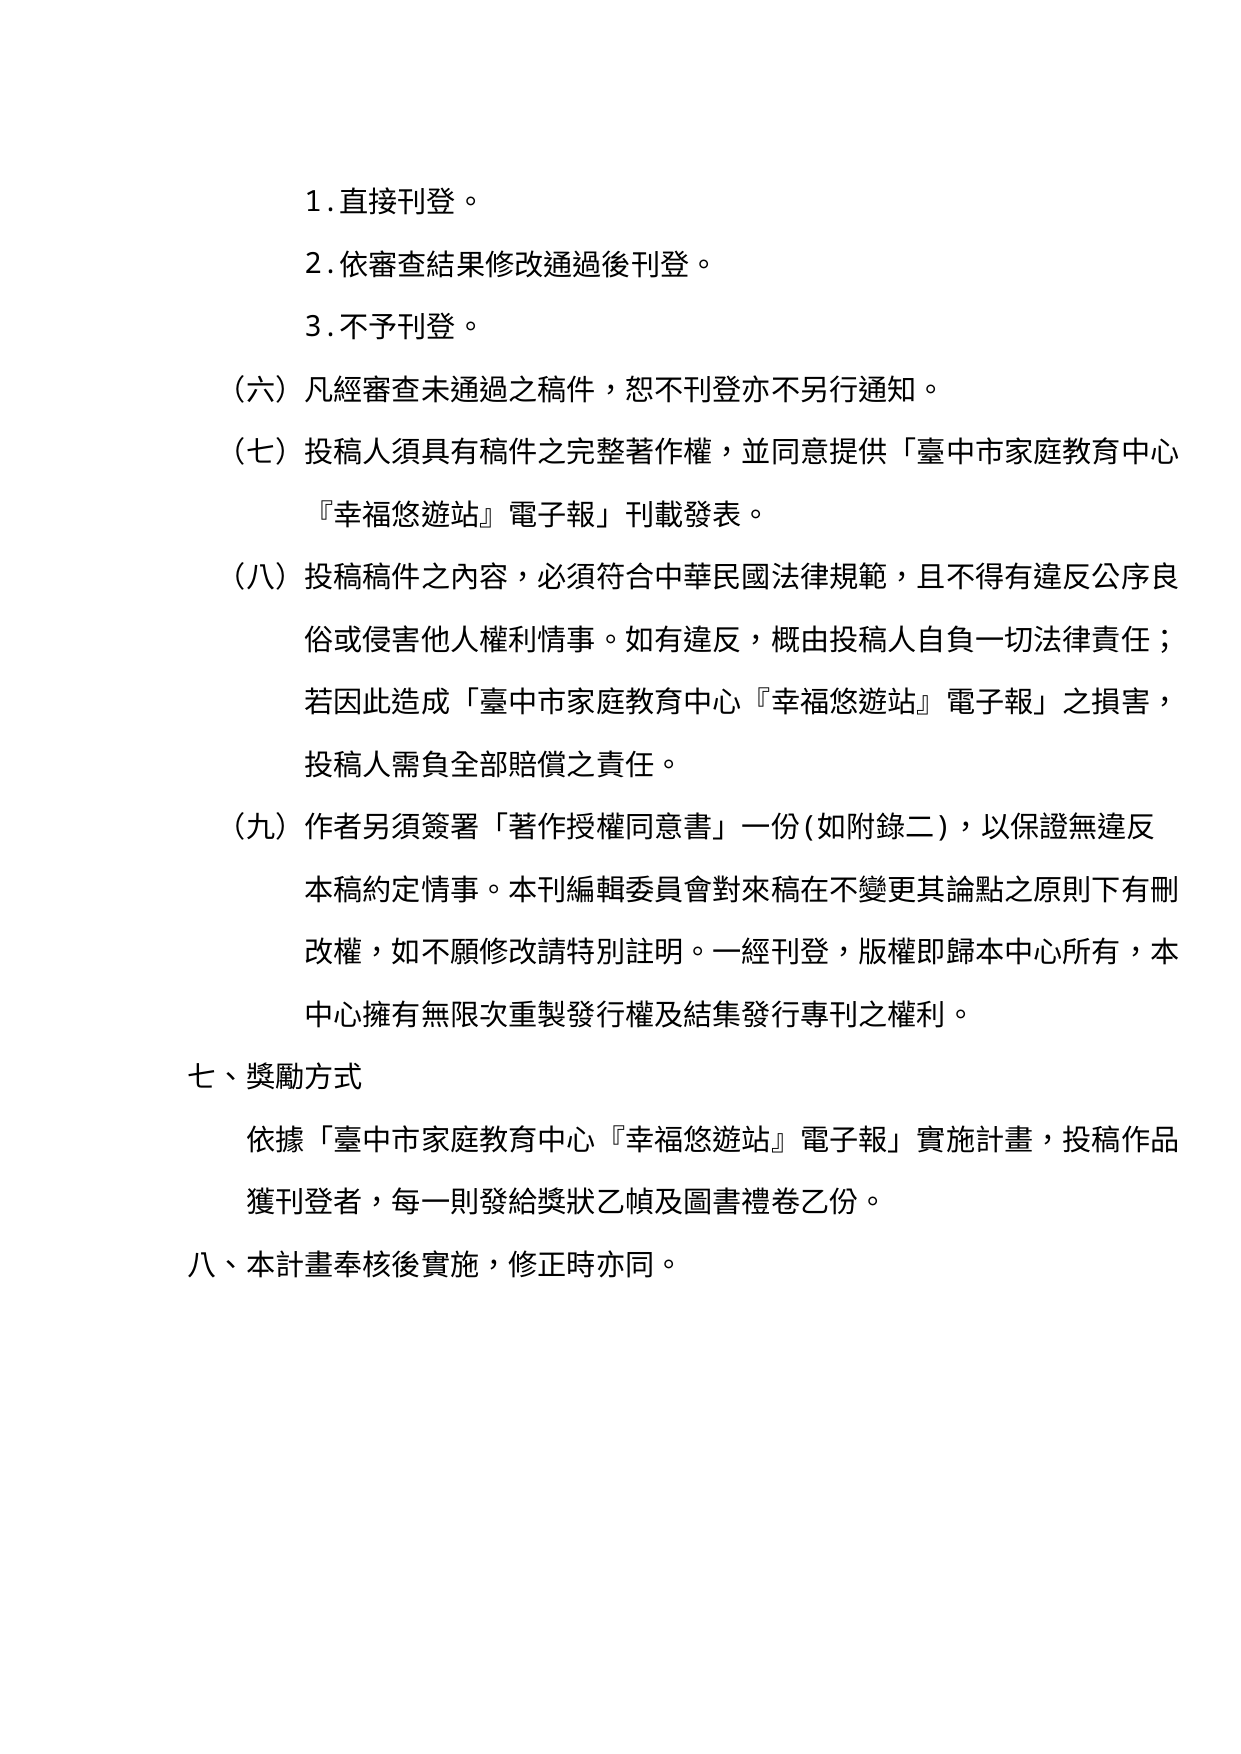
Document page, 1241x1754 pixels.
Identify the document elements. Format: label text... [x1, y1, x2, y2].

text 八、本計畫奉核後實施，修正時亦同。 [187, 1221, 1181, 1283]
text 1.直接刊登。 [187, 158, 1181, 221]
text 2.依審查結果修改通過後刊登。 [187, 221, 1181, 283]
text （七）投稿人須具有稿件之完整著作權，並同意提供「臺中市家庭教育中心『幸福悠遊站』電子報」刊載發表。 [187, 408, 1181, 533]
text 七、獎勵方式 [187, 1033, 1181, 1096]
text 依據「臺中市家庭教育中心『幸福悠遊站』電子報」實施計畫，投稿作品獲刊登者，每一則發給獎狀乙幀及圖書禮卷乙份。 [187, 1096, 1181, 1221]
text （八）投稿稿件之內容，必須符合中華民國法律規範，且不得有違反公序良俗或侵害他人權利情事。如有違反，概由投稿人自負一切法律責任；若因此造成「臺中市家庭教育中心『幸福悠遊站』電子報」之損害，投稿人需負全部賠償之責任。 [187, 533, 1181, 783]
text 3.不予刊登。 [187, 283, 1181, 346]
text （六）凡經審查未通過之稿件，恕不刊登亦不另行通知。 [187, 346, 1181, 408]
text （九）作者另須簽署「著作授權同意書」一份(如附錄二)，以保證無違反本稿約定情事。本刊編輯委員會對來稿在不變更其論點之原則下有刪改權，如不願修改請特別註明。一經刊登，版權即歸本中心所有，本中心擁有無限次重製發行權及結集發行專刊之權利。 [187, 783, 1181, 1033]
